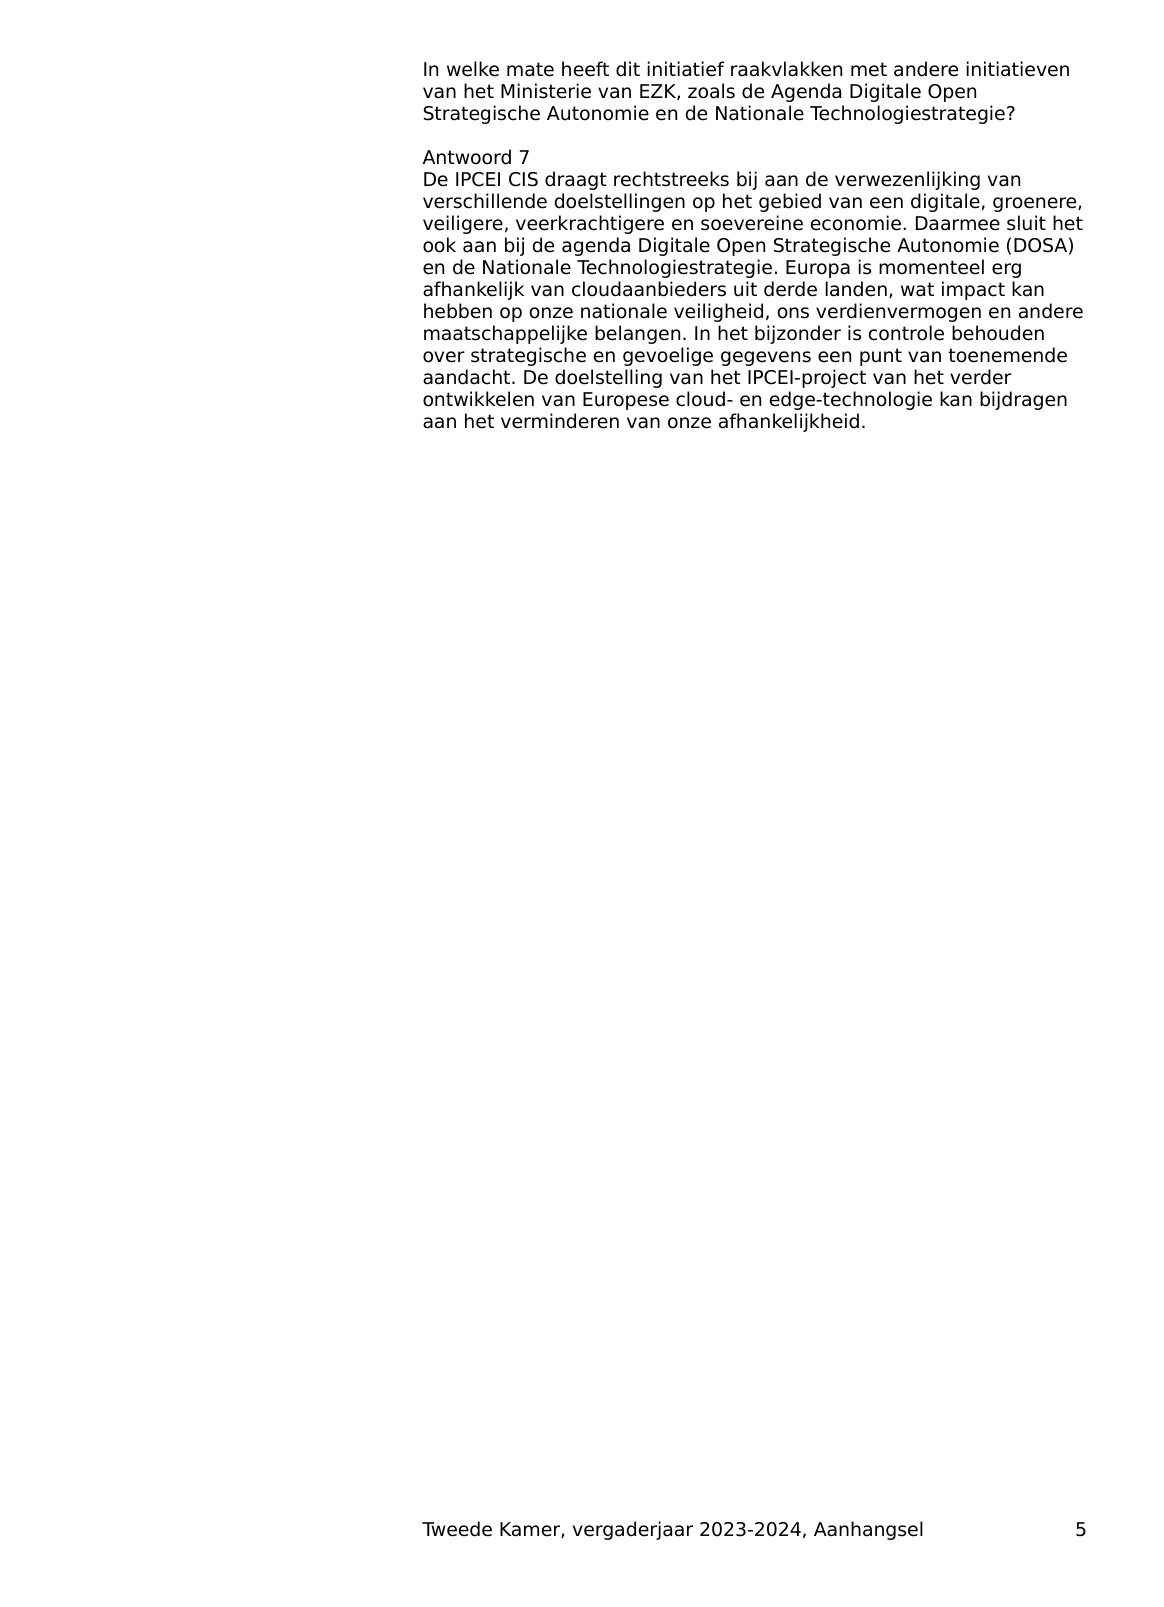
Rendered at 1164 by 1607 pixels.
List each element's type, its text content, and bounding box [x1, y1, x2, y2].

text Antwoord 7 [422, 147, 1087, 169]
text In welke mate heeft dit initiatief raakvlakken met andere initiatieven van het Ministerie van EZK, zoals de Agenda Digitale Open Strategische Autonomie en de Nationale Technologiestrategie? [422, 59, 1087, 125]
text De IPCEI CIS draagt rechtstreeks bij aan de verwezenlijking van verschillende doelstellingen op het gebied van een digitale, groenere, veiligere, veerkrachtigere en soevereine economie. Daarmee sluit het ook aan bij de agenda Digitale Open Strategische Autonomie (DOSA) en de Nationale Technologiestrategie. Europa is momenteel erg afhankelijk van cloudaanbieders uit derde landen, wat impact kan hebben op onze nationale veiligheid, ons verdienvermogen en andere maatschappelijke belangen. In het bijzonder is controle behouden over strategische en gevoelige gegevens een punt van toenemende aandacht. De doelstelling van het IPCEI-project van het verder ontwikkelen van Europese cloud- en edge-technologie kan bijdragen aan het verminderen van onze afhankelijkheid. [422, 169, 1087, 433]
